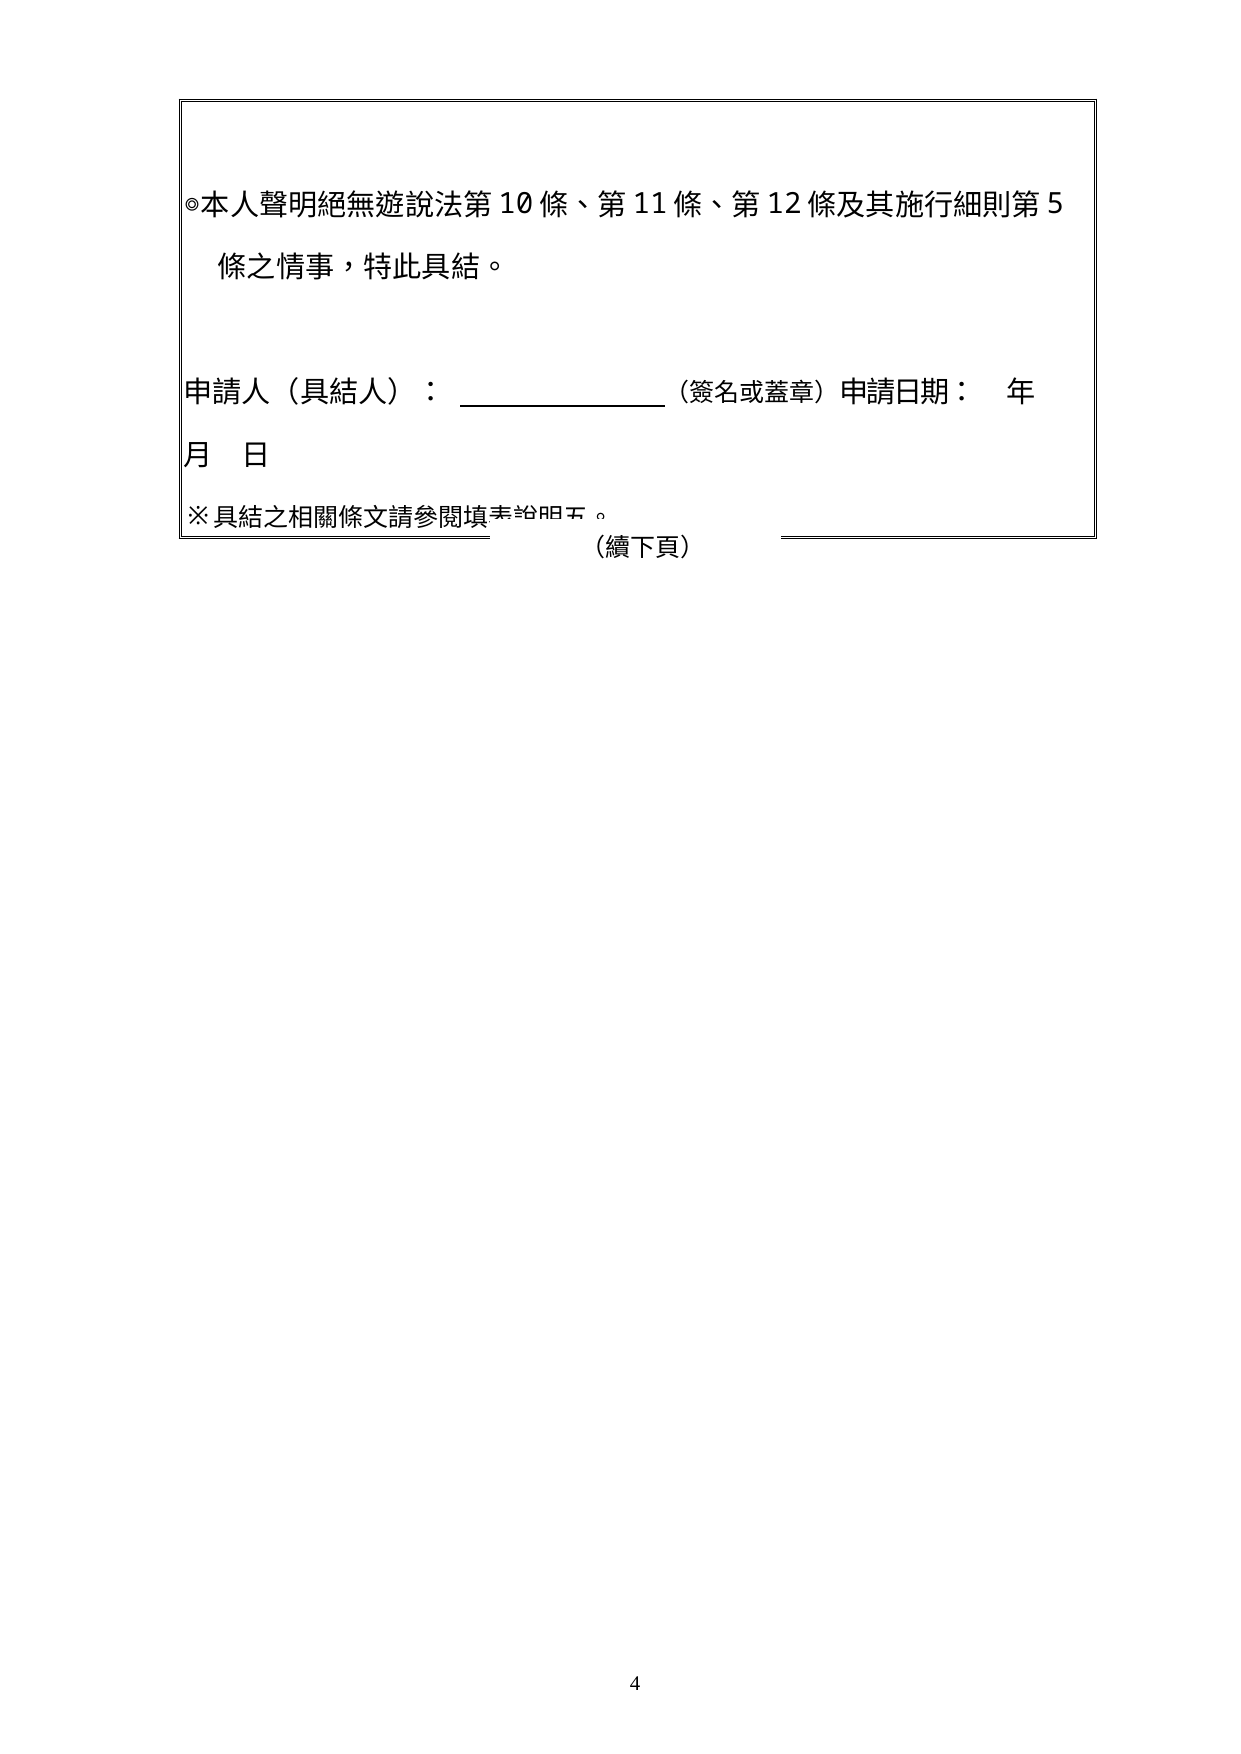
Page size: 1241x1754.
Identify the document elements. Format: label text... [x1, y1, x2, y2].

table_cell ◎本人聲明絕無遊說法第10條、第11條、第12條及其施行細則第5條之情事，特此具結。 申請人（具結人）： （簽名或蓋章）申請日期： 年 月 日 ※具結之相關條文請參閱填表說明五。 [182, 102, 1094, 571]
